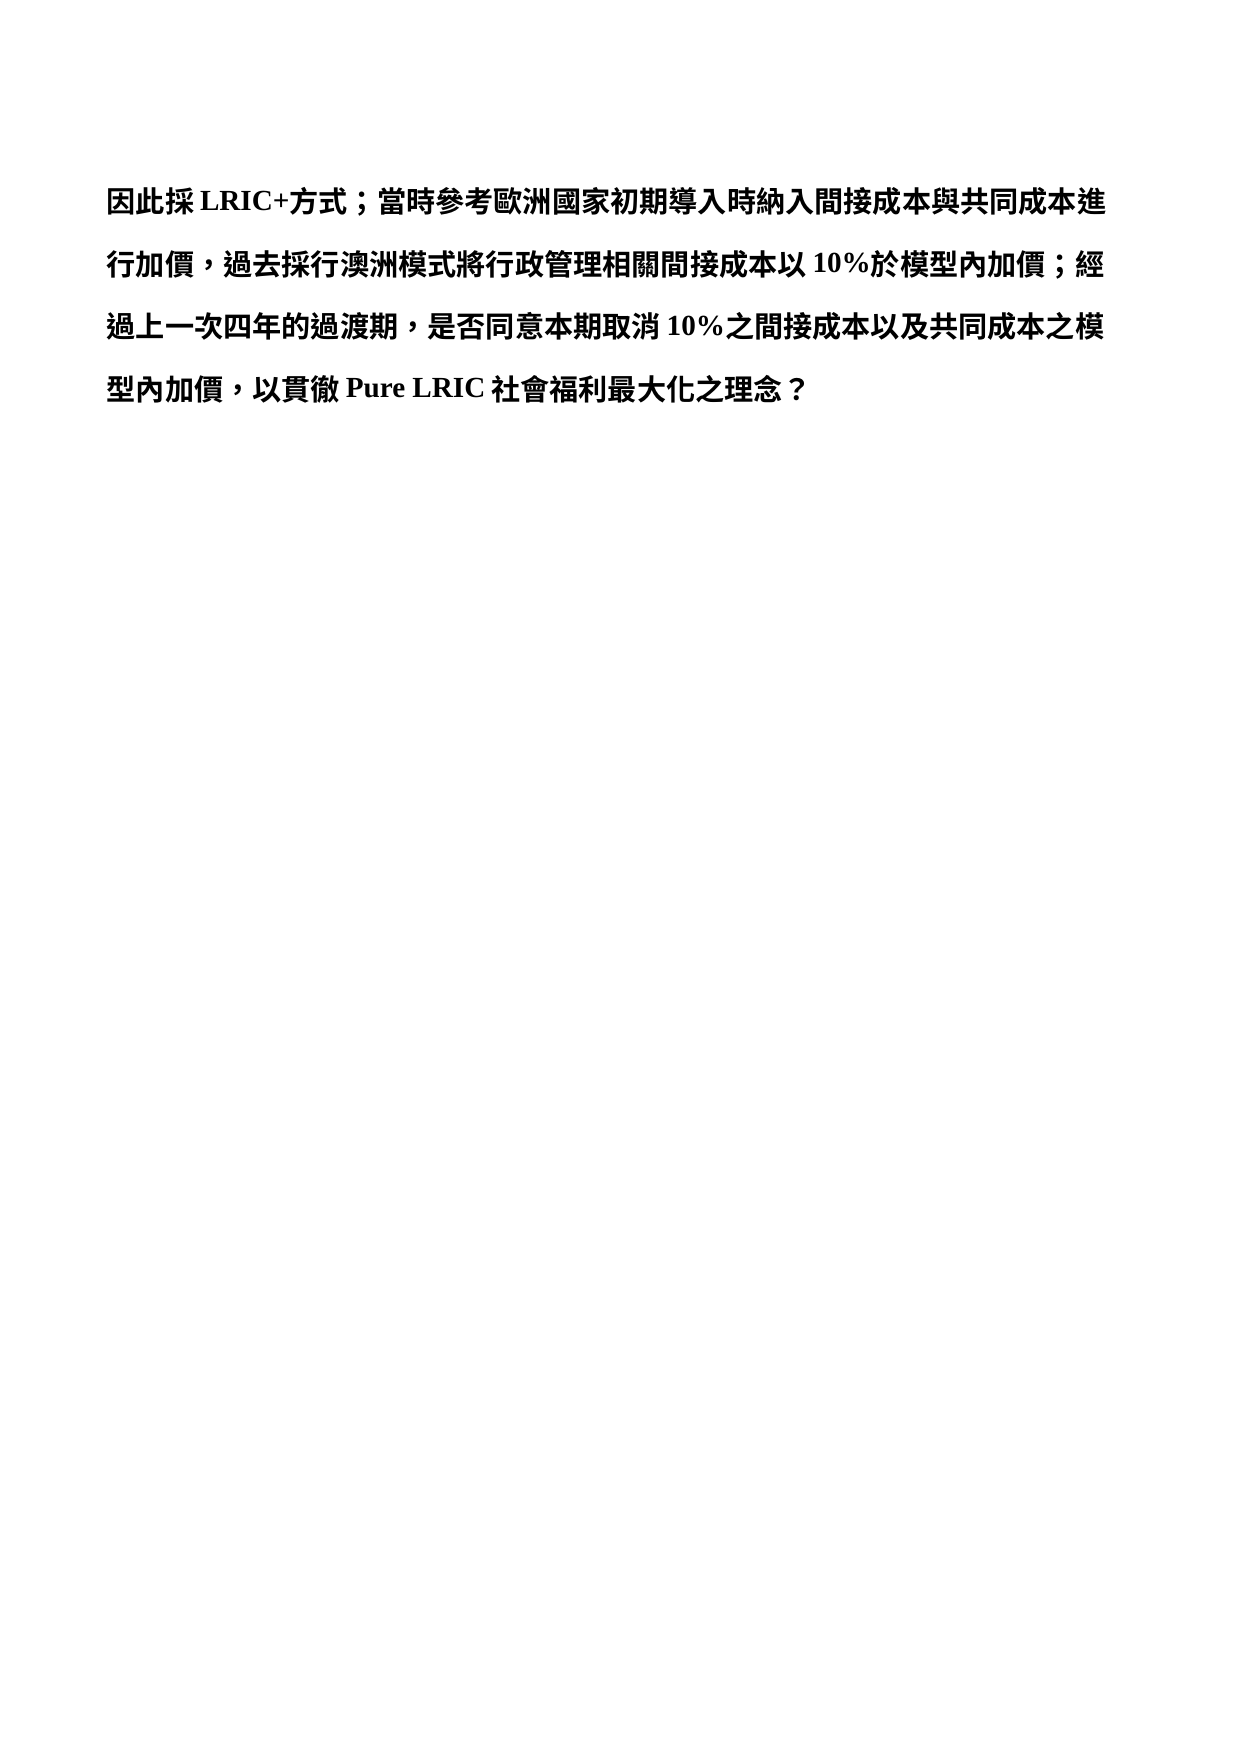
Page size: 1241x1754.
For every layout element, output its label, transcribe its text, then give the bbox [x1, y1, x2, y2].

text 因此採LRIC+方式；當時參考歐洲國家初期導入時納入間接成本與共同成本進行加價，過去採行澳洲模式將行政管理相關間接成本以10%於模型內加價；經過上一次四年的過渡期，是否同意本期取消10%之間接成本以及共同成本之模型內加價，以貫徹Pure LRIC社會福利最大化之理念？ [106, 158, 1122, 408]
